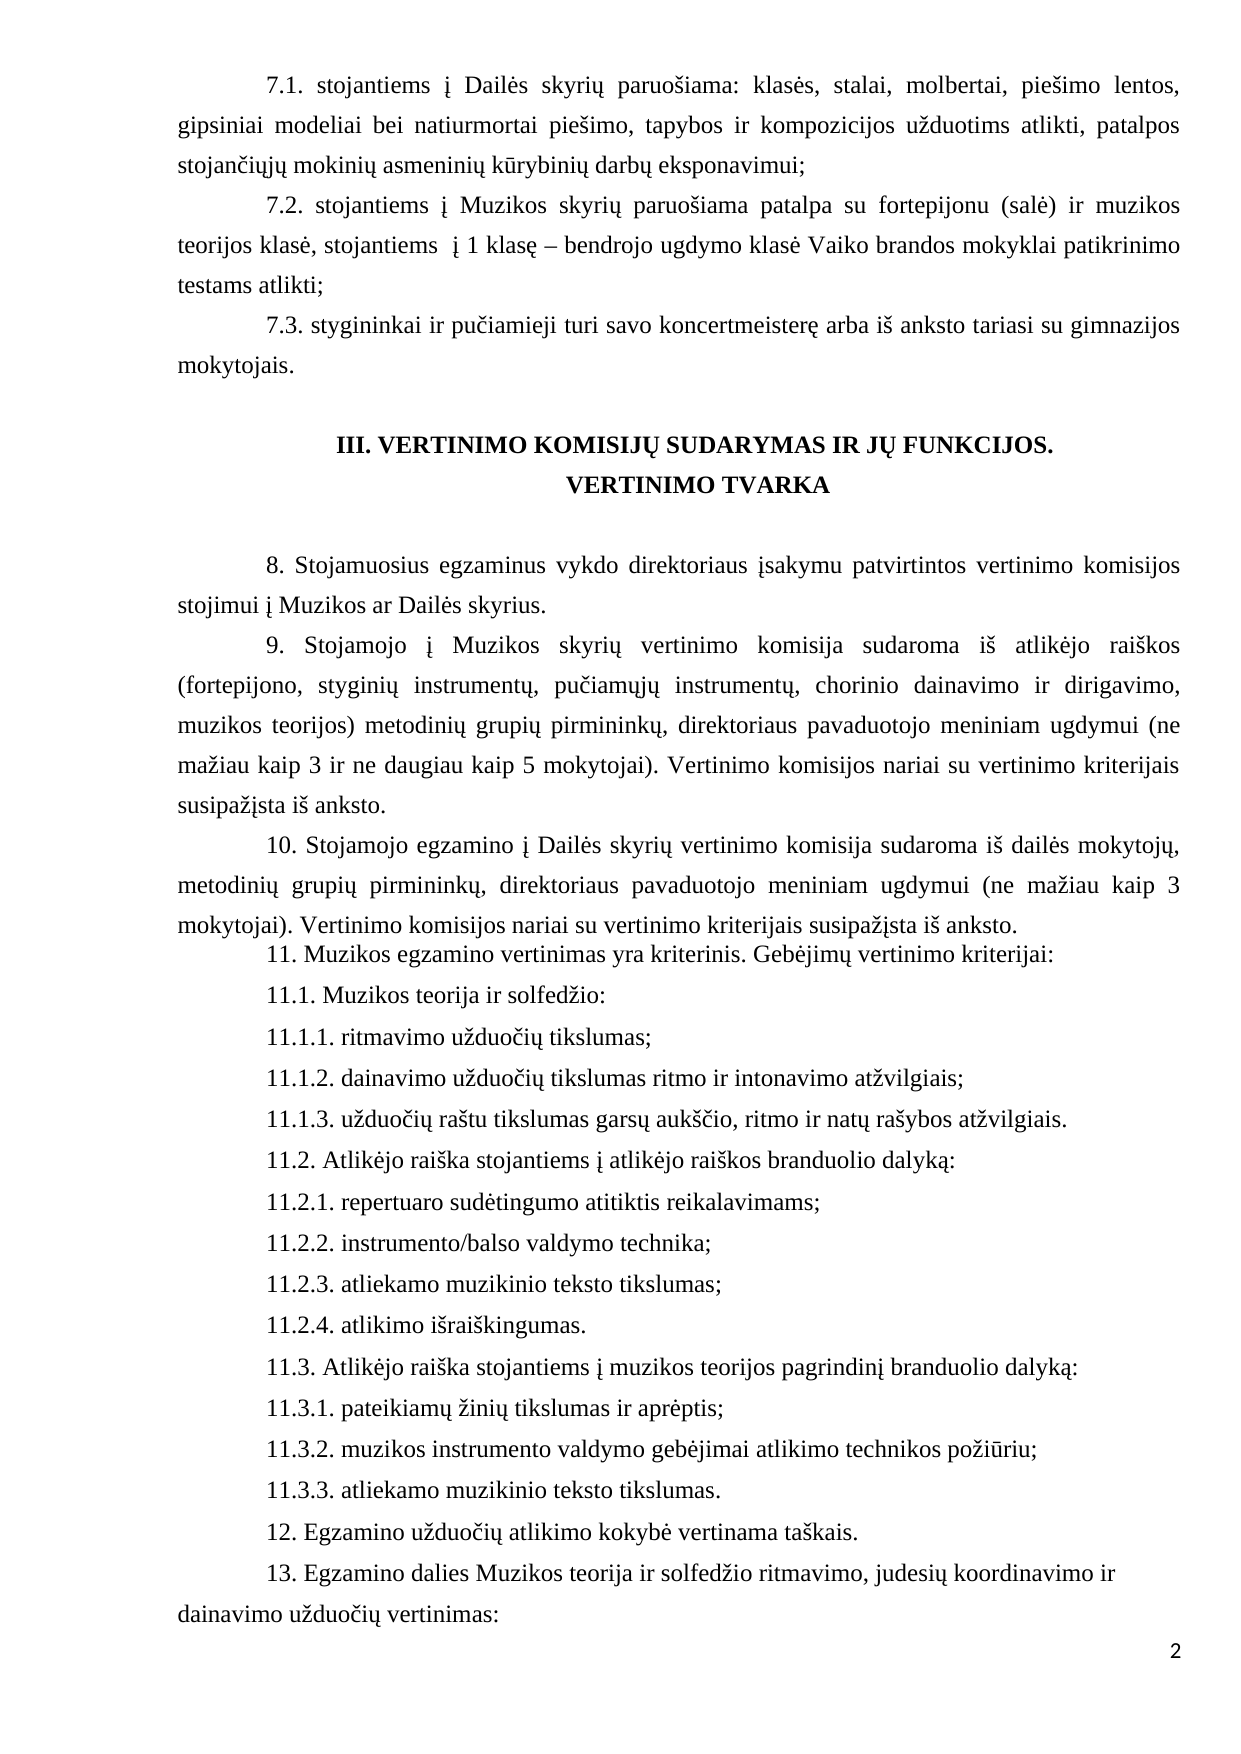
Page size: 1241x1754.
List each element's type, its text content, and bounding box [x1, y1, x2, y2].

text 11.2.4. atlikimo išraiškingumas. [177, 1310, 1181, 1339]
text 10. Stojamojo egzamino į Dailės skyrių vertinimo komisija sudaroma iš dailės mokytojų, metodinių grupių pirmininkų, direktoriaus pavaduotojo meniniam ugdymui (ne mažiau kaip 3 mokytojai). Vertinimo komisijos nariai su vertinimo kriterijais susipažįsta iš anksto. [177, 819, 1181, 939]
text 7.3. stygininkai ir pučiamieji turi savo koncertmeisterę arba iš anksto tariasi su gimnazijos mokytojais. [177, 299, 1181, 379]
text 7.2. stojantiems į Muzikos skyrių paruošiama patalpa su fortepijonu (salė) ir muzikos teorijos klasė, stojantiems į 1 klasę – bendrojo ugdymo klasė Vaiko brandos mokyklai patikrinimo testams atlikti; [177, 179, 1181, 299]
text 11.3.2. muzikos instrumento valdymo gebėjimai atlikimo technikos požiūriu; [177, 1434, 1181, 1463]
text 11.3.3. atliekamo muzikinio teksto tikslumas. [177, 1475, 1181, 1504]
text 9. Stojamojo į Muzikos skyrių vertinimo komisija sudaroma iš atlikėjo raiškos (fortepijono, styginių instrumentų, pučiamųjų instrumentų, chorinio dainavimo ir dirigavimo, muzikos teorijos) metodinių grupių pirmininkų, direktoriaus pavaduotojo meniniam ugdymui (ne mažiau kaip 3 ir ne daugiau kaip 5 mokytojai). Vertinimo komisijos nariai su vertinimo kriterijais susipažįsta iš anksto. [177, 619, 1181, 819]
text 11.2.2. instrumento/balso valdymo technika; [251, 1228, 1181, 1257]
text 12. Egzamino užduočių atlikimo kokybė vertinama taškais. [251, 1517, 1181, 1545]
text 11.3. Atlikėjo raiška stojantiems į muzikos teorijos pagrindinį branduolio dalyką: [177, 1352, 1181, 1380]
text dainavimo užduočių vertinimas: [177, 1599, 1181, 1628]
text III. VERTINIMO KOMISIJŲ SUDARYMAS IR JŲ FUNKCIJOS. [215, 419, 1181, 459]
text 11.2. Atlikėjo raiška stojantiems į atlikėjo raiškos branduolio dalyką: [177, 1145, 1181, 1174]
text 11.1.1. ritmavimo užduočių tikslumas; [251, 1022, 1181, 1050]
text 11.2.3. atliekamo muzikinio teksto tikslumas; [251, 1269, 1181, 1298]
text 11.3.1. pateikiamų žinių tikslumas ir aprėptis; [177, 1393, 1181, 1422]
text 11.1. Muzikos teorija ir solfedžio: [251, 980, 1181, 1009]
text 13. Egzamino dalies Muzikos teorija ir solfedžio ritmavimo, judesių koordinavimo ir [177, 1558, 1181, 1587]
text 11.1.3. užduočių raštu tikslumas garsų aukščio, ritmo ir natų rašybos atžvilgiais. [177, 1104, 1181, 1133]
text 8. Stojamuosius egzaminus vykdo direktoriaus įsakymu patvirtintos vertinimo komisijos stojimui į Muzikos ar Dailės skyrius. [177, 539, 1181, 619]
text 7.1. stojantiems į Dailės skyrių paruošiama: klasės, stalai, molbertai, piešimo lentos, gipsiniai modeliai bei natiurmortai piešimo, tapybos ir kompozicijos užduotims atlikti, patalpos stojančiųjų mokinių asmeninių kūrybinių darbų eksponavimui; [177, 59, 1181, 179]
text 11. Muzikos egzamino vertinimas yra kriterinis. Gebėjimų vertinimo kriterijai: [251, 939, 1181, 968]
text 11.2.1. repertuaro sudėtingumo atitiktis reikalavimams; [251, 1187, 1181, 1215]
text 11.1.2. dainavimo užduočių tikslumas ritmo ir intonavimo atžvilgiais; [251, 1063, 1181, 1092]
text VERTINIMO TVARKA [215, 459, 1181, 499]
